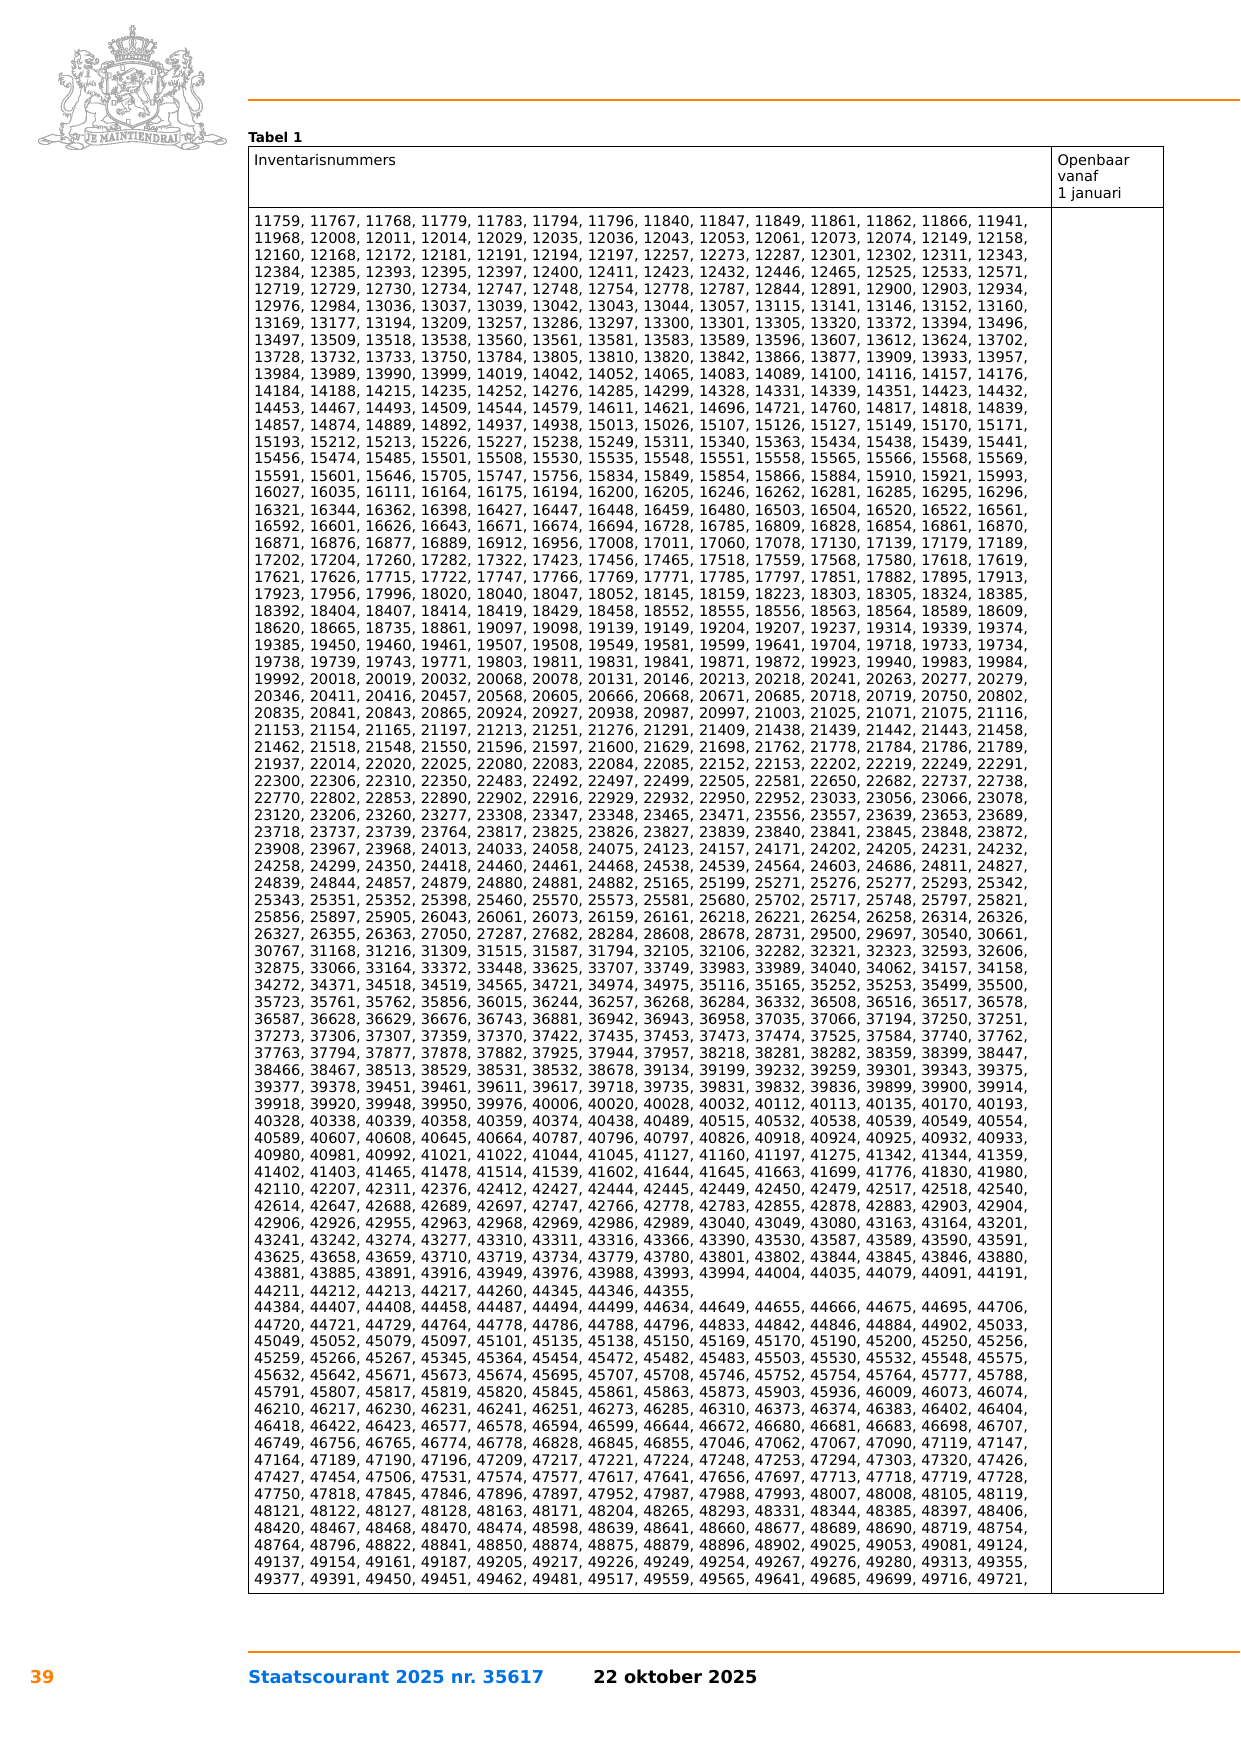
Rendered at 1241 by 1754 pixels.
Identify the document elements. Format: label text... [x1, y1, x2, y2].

table_cell Openbaar vanaf 1 januari [1052, 147, 1163, 207]
picture [38, 25, 227, 150]
table_cell Inventarisnummers [249, 147, 1051, 207]
table_cell [1052, 1299, 1163, 1593]
table_cell 44384, 44407, 44408, 44458, 44487, 44494, 44499, 44634, 44649, 44655, 44666, 44675, 44695, 44706, 44720, 44721, 44729, 44764, 44778, 44786, 44788, 44796, 44833, 44842, 44846, 44884, 44902, 45033, 45049, 45052, 45079, 45097, 45101, 45135, 45138, 45150, 45169, 45170, 45190, 45200, 45250, 45256, 45259, 45266, 45267, 45345, 45364, 45454, 45472, 45482, 45483, 45503, 45530, 45532, 45548, 45575, 45632, 45642, 45671, 45673, 45674, 45695, 45707, 45708, 45746, 45752, 45754, 45764, 45777, 45788, 45791, 45807, 45817, 45819, 45820, 45845, 45861, 45863, 45873, 45903, 45936, 46009, 46073, 46074, 46210, 46217, 46230, 46231, 46241, 46251, 46273, 46285, 46310, 46373, 46374, 46383, 46402, 46404, 46418, 46422, 46423, 46577, 46578, 46594, 46599, 46644, 46672, 46680, 46681, 46683, 46698, 46707, 46749, 46756, 46765, 46774, 46778, 46828, 46845, 46855, 47046, 47062, 47067, 47090, 47119, 47147, 47164, 47189, 47190, 47196, 47209, 47217, 47221, 47224, 47248, 47253, 47294, 47303, 47320, 47426, 47427, 47454, 47506, 47531, 47574, 47577, 47617, 47641, 47656, 47697, 47713, 47718, 47719, 47728, 47750, 47818, 47845, 47846, 47896, 47897, 47952, 47987, 47988, 47993, 48007, 48008, 48105, 48119, 48121, 48122, 48127, 48128, 48163, 48171, 48204, 48265, 48293, 48331, 48344, 48385, 48397, 48406, 48420, 48467, 48468, 48470, 48474, 48598, 48639, 48641, 48660, 48677, 48689, 48690, 48719, 48754, 48764, 48796, 48822, 48841, 48850, 48874, 48875, 48879, 48896, 48902, 49025, 49053, 49081, 49124, 49137, 49154, 49161, 49187, 49205, 49217, 49226, 49249, 49254, 49267, 49276, 49280, 49313, 49355, 49377, 49391, 49450, 49451, 49462, 49481, 49517, 49559, 49565, 49641, 49685, 49699, 49716, 49721, [249, 1299, 1051, 1593]
table_cell [1052, 208, 1163, 1299]
table_cell 11759, 11767, 11768, 11779, 11783, 11794, 11796, 11840, 11847, 11849, 11861, 11862, 11866, 11941, 11968, 12008, 12011, 12014, 12029, 12035, 12036, 12043, 12053, 12061, 12073, 12074, 12149, 12158, 12160, 12168, 12172, 12181, 12191, 12194, 12197, 12257, 12273, 12287, 12301, 12302, 12311, 12343, 12384, 12385, 12393, 12395, 12397, 12400, 12411, 12423, 12432, 12446, 12465, 12525, 12533, 12571, 12719, 12729, 12730, 12734, 12747, 12748, 12754, 12778, 12787, 12844, 12891, 12900, 12903, 12934, 12976, 12984, 13036, 13037, 13039, 13042, 13043, 13044, 13057, 13115, 13141, 13146, 13152, 13160, 13169, 13177, 13194, 13209, 13257, 13286, 13297, 13300, 13301, 13305, 13320, 13372, 13394, 13496, 13497, 13509, 13518, 13538, 13560, 13561, 13581, 13583, 13589, 13596, 13607, 13612, 13624, 13702, 13728, 13732, 13733, 13750, 13784, 13805, 13810, 13820, 13842, 13866, 13877, 13909, 13933, 13957, 13984, 13989, 13990, 13999, 14019, 14042, 14052, 14065, 14083, 14089, 14100, 14116, 14157, 14176, 14184, 14188, 14215, 14235, 14252, 14276, 14285, 14299, 14328, 14331, 14339, 14351, 14423, 14432, 14453, 14467, 14493, 14509, 14544, 14579, 14611, 14621, 14696, 14721, 14760, 14817, 14818, 14839, 14857, 14874, 14889, 14892, 14937, 14938, 15013, 15026, 15107, 15126, 15127, 15149, 15170, 15171, 15193, 15212, 15213, 15226, 15227, 15238, 15249, 15311, 15340, 15363, 15434, 15438, 15439, 15441, 15456, 15474, 15485, 15501, 15508, 15530, 15535, 15548, 15551, 15558, 15565, 15566, 15568, 15569, 15591, 15601, 15646, 15705, 15747, 15756, 15834, 15849, 15854, 15866, 15884, 15910, 15921, 15993, 16027, 16035, 16111, 16164, 16175, 16194, 16200, 16205, 16246, 16262, 16281, 16285, 16295, 16296, 16321, 16344, 16362, 16398, 16427, 16447, 16448, 16459, 16480, 16503, 16504, 16520, 16522, 16561, 16592, 16601, 16626, 16643, 16671, 16674, 16694, 16728, 16785, 16809, 16828, 16854, 16861, 16870, 16871, 16876, 16877, 16889, 16912, 16956, 17008, 17011, 17060, 17078, 17130, 17139, 17179, 17189, 17202, 17204, 17260, 17282, 17322, 17423, 17456, 17465, 17518, 17559, 17568, 17580, 17618, 17619, 17621, 17626, 17715, 17722, 17747, 17766, 17769, 17771, 17785, 17797, 17851, 17882, 17895, 17913, 17923, 17956, 17996, 18020, 18040, 18047, 18052, 18145, 18159, 18223, 18303, 18305, 18324, 18385, 18392, 18404, 18407, 18414, 18419, 18429, 18458, 18552, 18555, 18556, 18563, 18564, 18589, 18609, 18620, 18665, 18735, 18861, 19097, 19098, 19139, 19149, 19204, 19207, 19237, 19314, 19339, 19374, 19385, 19450, 19460, 19461, 19507, 19508, 19549, 19581, 19599, 19641, 19704, 19718, 19733, 19734, 19738, 19739, 19743, 19771, 19803, 19811, 19831, 19841, 19871, 19872, 19923, 19940, 19983, 19984, 19992, 20018, 20019, 20032, 20068, 20078, 20131, 20146, 20213, 20218, 20241, 20263, 20277, 20279, 20346, 20411, 20416, 20457, 20568, 20605, 20666, 20668, 20671, 20685, 20718, 20719, 20750, 20802, 20835, 20841, 20843, 20865, 20924, 20927, 20938, 20987, 20997, 21003, 21025, 21071, 21075, 21116, 21153, 21154, 21165, 21197, 21213, 21251, 21276, 21291, 21409, 21438, 21439, 21442, 21443, 21458, 21462, 21518, 21548, 21550, 21596, 21597, 21600, 21629, 21698, 21762, 21778, 21784, 21786, 21789, 21937, 22014, 22020, 22025, 22080, 22083, 22084, 22085, 22152, 22153, 22202, 22219, 22249, 22291, 22300, 22306, 22310, 22350, 22483, 22492, 22497, 22499, 22505, 22581, 22650, 22682, 22737, 22738, 22770, 22802, 22853, 22890, 22902, 22916, 22929, 22932, 22950, 22952, 23033, 23056, 23066, 23078, 23120, 23206, 23260, 23277, 23308, 23347, 23348, 23465, 23471, 23556, 23557, 23639, 23653, 23689, 23718, 23737, 23739, 23764, 23817, 23825, 23826, 23827, 23839, 23840, 23841, 23845, 23848, 23872, 23908, 23967, 23968, 24013, 24033, 24058, 24075, 24123, 24157, 24171, 24202, 24205, 24231, 24232, 24258, 24299, 24350, 24418, 24460, 24461, 24468, 24538, 24539, 24564, 24603, 24686, 24811, 24827, 24839, 24844, 24857, 24879, 24880, 24881, 24882, 25165, 25199, 25271, 25276, 25277, 25293, 25342, 25343, 25351, 25352, 25398, 25460, 25570, 25573, 25581, 25680, 25702, 25717, 25748, 25797, 25821, 25856, 25897, 25905, 26043, 26061, 26073, 26159, 26161, 26218, 26221, 26254, 26258, 26314, 26326, 26327, 26355, 26363, 27050, 27287, 27682, 28284, 28608, 28678, 28731, 29500, 29697, 30540, 30661, 30767, 31168, 31216, 31309, 31515, 31587, 31794, 32105, 32106, 32282, 32321, 32323, 32593, 32606, 32875, 33066, 33164, 33372, 33448, 33625, 33707, 33749, 33983, 33989, 34040, 34062, 34157, 34158, 34272, 34371, 34518, 34519, 34565, 34721, 34974, 34975, 35116, 35165, 35252, 35253, 35499, 35500, 35723, 35761, 35762, 35856, 36015, 36244, 36257, 36268, 36284, 36332, 36508, 36516, 36517, 36578, 36587, 36628, 36629, 36676, 36743, 36881, 36942, 36943, 36958, 37035, 37066, 37194, 37250, 37251, 37273, 37306, 37307, 37359, 37370, 37422, 37435, 37453, 37473, 37474, 37525, 37584, 37740, 37762, 37763, 37794, 37877, 37878, 37882, 37925, 37944, 37957, 38218, 38281, 38282, 38359, 38399, 38447, 38466, 38467, 38513, 38529, 38531, 38532, 38678, 39134, 39199, 39232, 39259, 39301, 39343, 39375, 39377, 39378, 39451, 39461, 39611, 39617, 39718, 39735, 39831, 39832, 39836, 39899, 39900, 39914, 39918, 39920, 39948, 39950, 39976, 40006, 40020, 40028, 40032, 40112, 40113, 40135, 40170, 40193, 40328, 40338, 40339, 40358, 40359, 40374, 40438, 40489, 40515, 40532, 40538, 40539, 40549, 40554, 40589, 40607, 40608, 40645, 40664, 40787, 40796, 40797, 40826, 40918, 40924, 40925, 40932, 40933, 40980, 40981, 40992, 41021, 41022, 41044, 41045, 41127, 41160, 41197, 41275, 41342, 41344, 41359, 41402, 41403, 41465, 41478, 41514, 41539, 41602, 41644, 41645, 41663, 41699, 41776, 41830, 41980, 42110, 42207, 42311, 42376, 42412, 42427, 42444, 42445, 42449, 42450, 42479, 42517, 42518, 42540, 42614, 42647, 42688, 42689, 42697, 42747, 42766, 42778, 42783, 42855, 42878, 42883, 42903, 42904, 42906, 42926, 42955, 42963, 42968, 42969, 42986, 42989, 43040, 43049, 43080, 43163, 43164, 43201, 43241, 43242, 43274, 43277, 43310, 43311, 43316, 43366, 43390, 43530, 43587, 43589, 43590, 43591, 43625, 43658, 43659, 43710, 43719, 43734, 43779, 43780, 43801, 43802, 43844, 43845, 43846, 43880, 43881, 43885, 43891, 43916, 43949, 43976, 43988, 43993, 43994, 44004, 44035, 44079, 44091, 44191, 44211, 44212, 44213, 44217, 44260, 44345, 44346, 44355, [249, 208, 1051, 1299]
table_header Tabel 1 [248, 130, 1163, 146]
